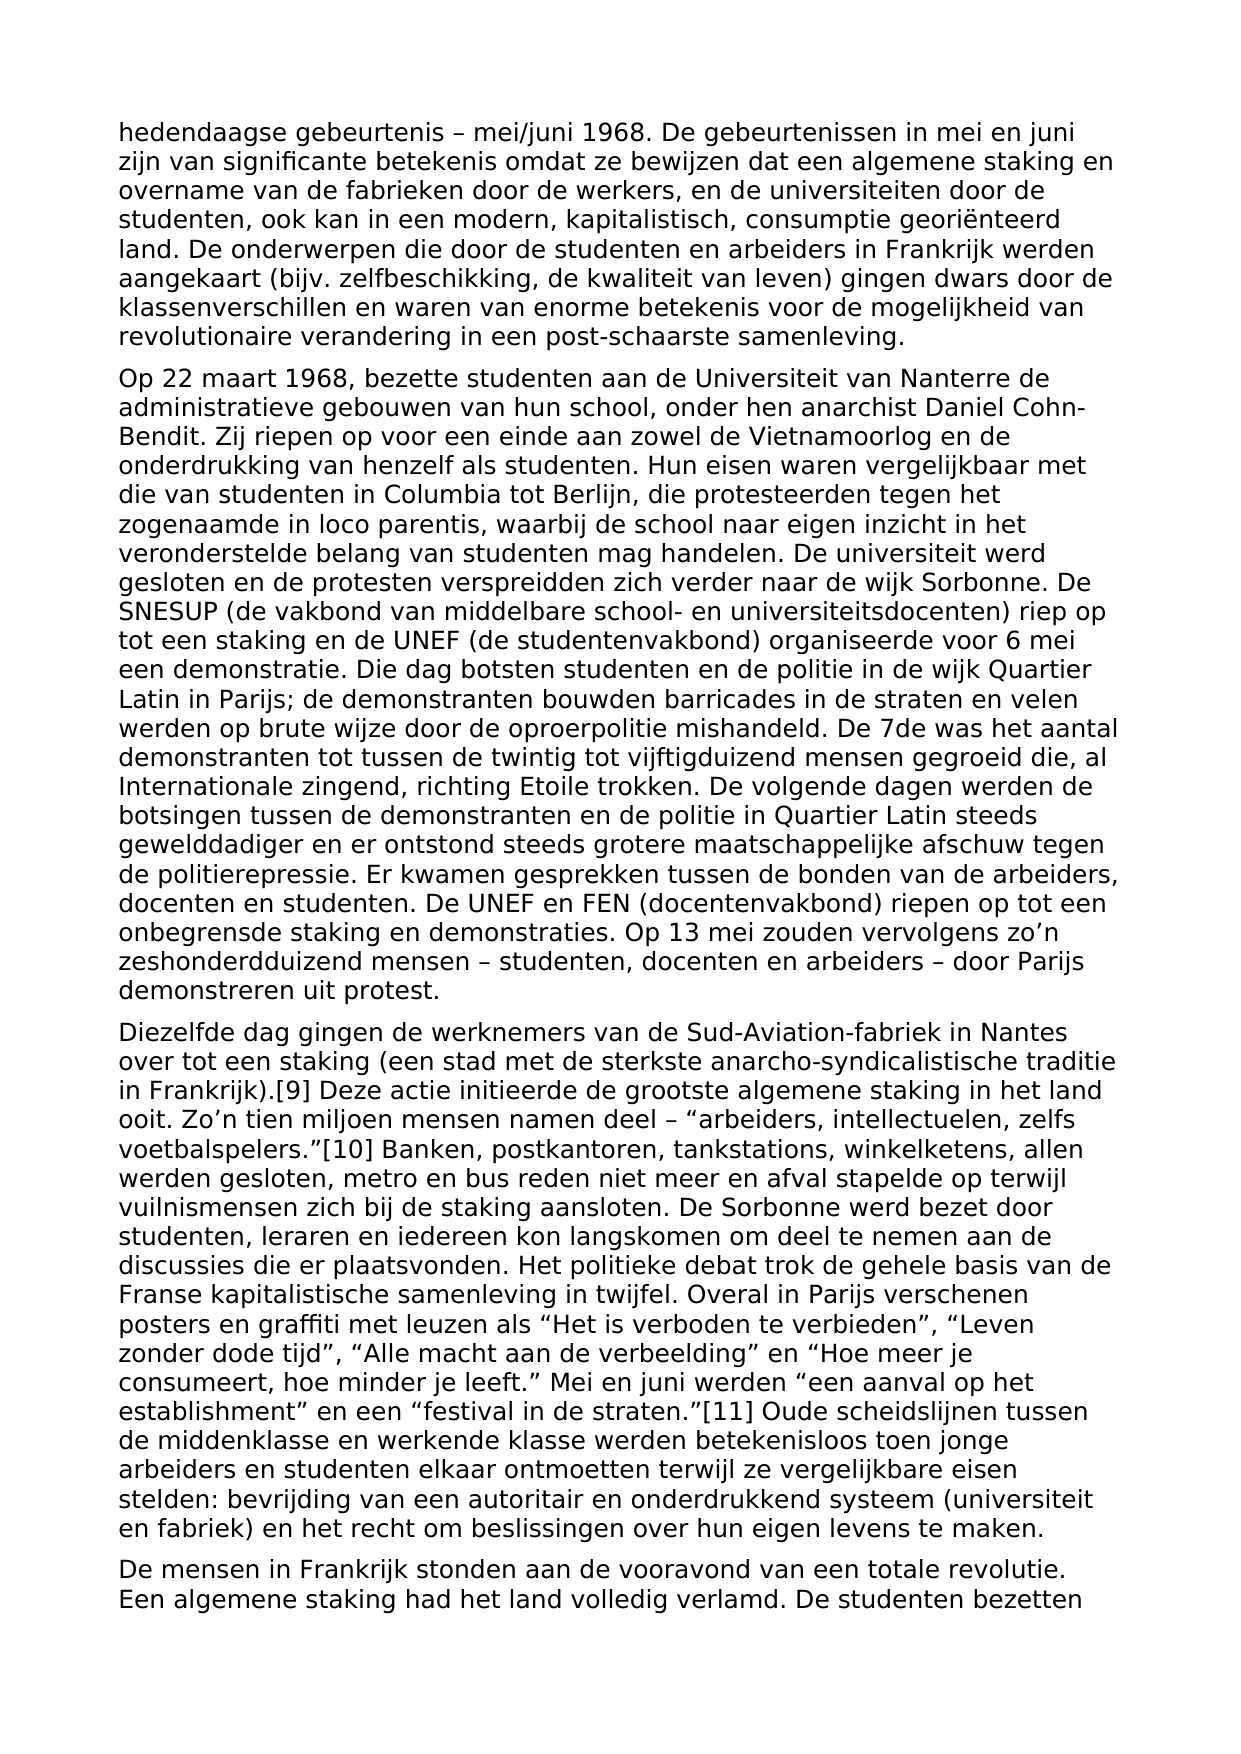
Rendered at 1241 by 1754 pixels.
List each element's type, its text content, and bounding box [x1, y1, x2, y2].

text Op 22 maart 1968, bezette studenten aan de Universiteit van Nanterre de administratieve gebouwen van hun school, onder hen anarchist Daniel Cohn-Bendit. Zij riepen op voor een einde aan zowel de Vietnamoorlog en de onderdrukking van henzelf als studenten. Hun eisen waren vergelijkbaar met die van studenten in Columbia tot Berlijn, die protesteerden tegen het zogenaamde in loco parentis, waarbij de school naar eigen inzicht in het veronderstelde belang van studenten mag handelen. De universiteit werd gesloten en de protesten verspreidden zich verder naar de wijk Sorbonne. De SNESUP (de vakbond van middelbare school- en universiteitsdocenten) riep op tot een staking en de UNEF (de studentenvakbond) organiseerde voor 6 mei een demonstratie. Die dag botsten studenten en de politie in de wijk Quartier Latin in Parijs; de demonstranten bouwden barricades in de straten en velen werden op brute wijze door de oproerpolitie mishandeld. De 7de was het aantal demonstranten tot tussen de twintig tot vijftigduizend mensen gegroeid die, al Internationale zingend, richting Etoile trokken. De volgende dagen werden de botsingen tussen de demonstranten en de politie in Quartier Latin steeds gewelddadiger en er ontstond steeds grotere maatschappelijke afschuw tegen de politierepressie. Er kwamen gesprekken tussen de bonden van de arbeiders, docenten en studenten. De UNEF en FEN (docentenvakbond) riepen op tot een onbegrensde staking en demonstraties. Op 13 mei zouden vervolgens zo’n zeshonderdduizend mensen – studenten, docenten en arbeiders – door Parijs demonstreren uit protest. [118, 364, 1122, 1006]
text hedendaagse gebeurtenis – mei/juni 1968. De gebeurtenissen in mei en juni zijn van significante betekenis omdat ze bewijzen dat een algemene staking en overname van de fabrieken door de werkers, en de universiteiten door de studenten, ook kan in een modern, kapitalistisch, consumptie georiënteerd land. De onderwerpen die door de studenten en arbeiders in Frankrijk werden aangekaart (bijv. zelfbeschikking, de kwaliteit van leven) gingen dwars door de klassenverschillen en waren van enorme betekenis voor de mogelijkheid van revolutionaire verandering in een post-schaarste samenleving. [118, 118, 1122, 351]
text Diezelfde dag gingen de werknemers van de Sud-Aviation-fabriek in Nantes over tot een staking (een stad met de sterkste anarcho-syndicalistische traditie in Frankrijk).[9] Deze actie initieerde de grootste algemene staking in het land ooit. Zo’n tien miljoen mensen namen deel – “arbeiders, intellectuelen, zelfs voetbalspelers.”[10] Banken, postkantoren, tankstations, winkelketens, allen werden gesloten, metro en bus reden niet meer en afval stapelde op terwijl vuilnismensen zich bij de staking aansloten. De Sorbonne werd bezet door studenten, leraren en iedereen kon langskomen om deel te nemen aan de discussies die er plaatsvonden. Het politieke debat trok de gehele basis van de Franse kapitalistische samenleving in twijfel. Overal in Parijs verschenen posters en graffiti met leuzen als “Het is verboden te verbieden”, “Leven zonder dode tijd”, “Alle macht aan de verbeelding” en “Hoe meer je consumeert, hoe minder je leeft.” Mei en juni werden “een aanval op het establishment” en een “festival in de straten.”[11] Oude scheidslijnen tussen de middenklasse en werkende klasse werden betekenisloos toen jonge arbeiders en studenten elkaar ontmoetten terwijl ze vergelijkbare eisen stelden: bevrijding van een autoritair en onderdrukkend systeem (universiteit en fabriek) en het recht om beslissingen over hun eigen levens te maken. [118, 1018, 1122, 1543]
text De mensen in Frankrijk stonden aan de vooravond van een totale revolutie. Een algemene staking had het land volledig verlamd. De studenten bezetten [118, 1556, 1122, 1614]
